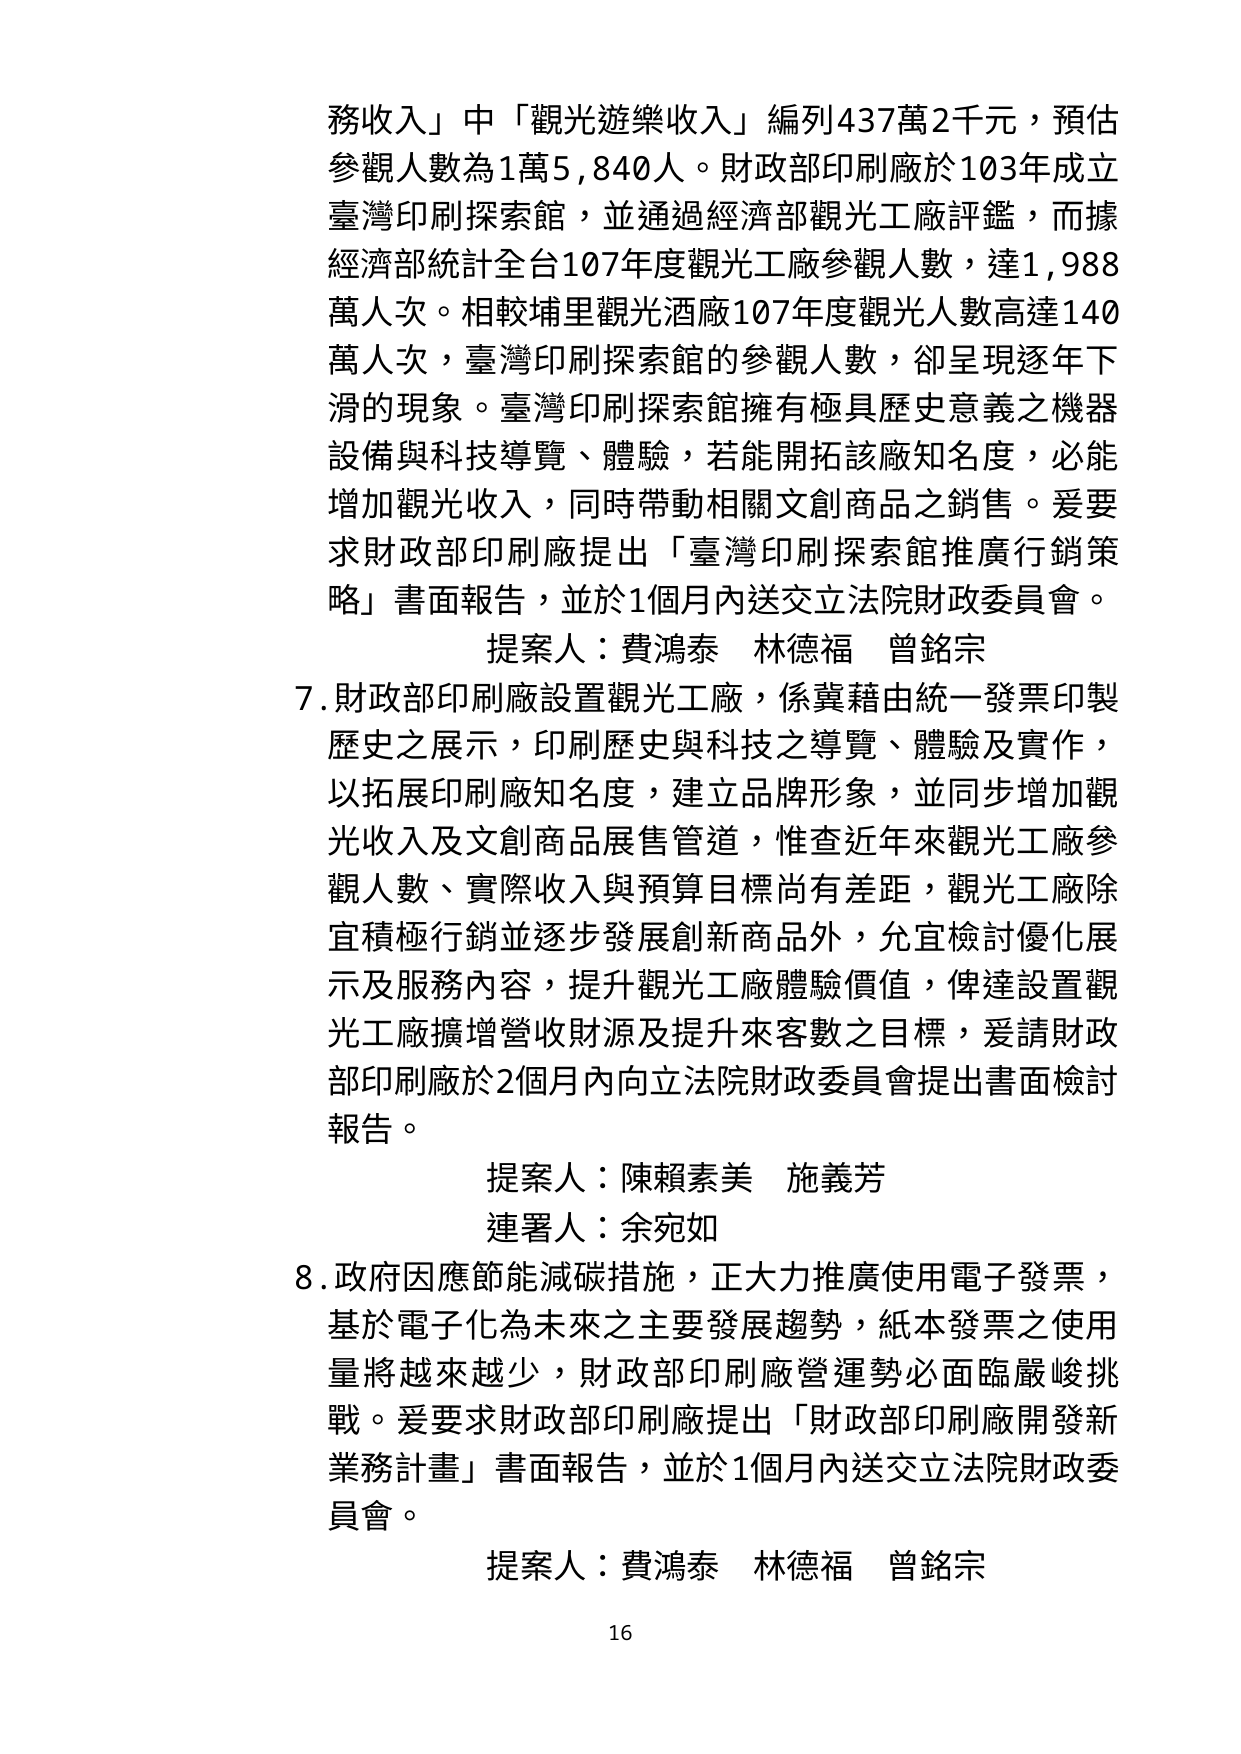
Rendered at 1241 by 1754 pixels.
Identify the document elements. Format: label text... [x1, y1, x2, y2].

text 8.政府因應節能減碳措施，正大力推廣使用電子發票，基於電子化為未來之主要發展趨勢，紙本發票之使用量將越來越少，財政部印刷廠營運勢必面臨嚴峻挑戰。爰要求財政部印刷廠提出「財政部印刷廠開發新業務計畫」書面報告，並於1個月內送交立法院財政委員會。 [293, 1251, 1120, 1538]
text 務收入」中「觀光遊樂收入」編列437萬2千元，預估參觀人數為1萬5,840人。財政部印刷廠於103年成立臺灣印刷探索館，並通過經濟部觀光工廠評鑑，而據經濟部統計全台107年度觀光工廠參觀人數，達1,988萬人次。相較埔里觀光酒廠107年度觀光人數高達140萬人次，臺灣印刷探索館的參觀人數，卻呈現逐年下滑的現象。臺灣印刷探索館擁有極具歷史意義之機器設備與科技導覽、體驗，若能開拓該廠知名度，必能增加觀光收入，同時帶動相關文創商品之銷售。爰要求財政部印刷廠提出「臺灣印刷探索館推廣行銷策略」書面報告，並於1個月內送交立法院財政委員會。 [293, 94, 1120, 622]
text 7.財政部印刷廠設置觀光工廠，係冀藉由統一發票印製歷史之展示，印刷歷史與科技之導覽、體驗及實作，以拓展印刷廠知名度，建立品牌形象，並同步增加觀光收入及文創商品展售管道，惟查近年來觀光工廠參觀人數、實際收入與預算目標尚有差距，觀光工廠除宜積極行銷並逐步發展創新商品外，允宜檢討優化展示及服務內容，提升觀光工廠體驗價值，俾達設置觀光工廠擴增營收財源及提升來客數之目標，爰請財政部印刷廠於2個月內向立法院財政委員會提出書面檢討報告。 [293, 672, 1120, 1151]
text 提案人：費鴻泰 林德福 曾銘宗 [120, 1538, 1120, 1588]
text 連署人：余宛如 [120, 1201, 1120, 1251]
text 提案人：費鴻泰 林德福 曾銘宗 [120, 622, 1120, 672]
text 提案人：陳賴素美 施義芳 [120, 1151, 1120, 1201]
